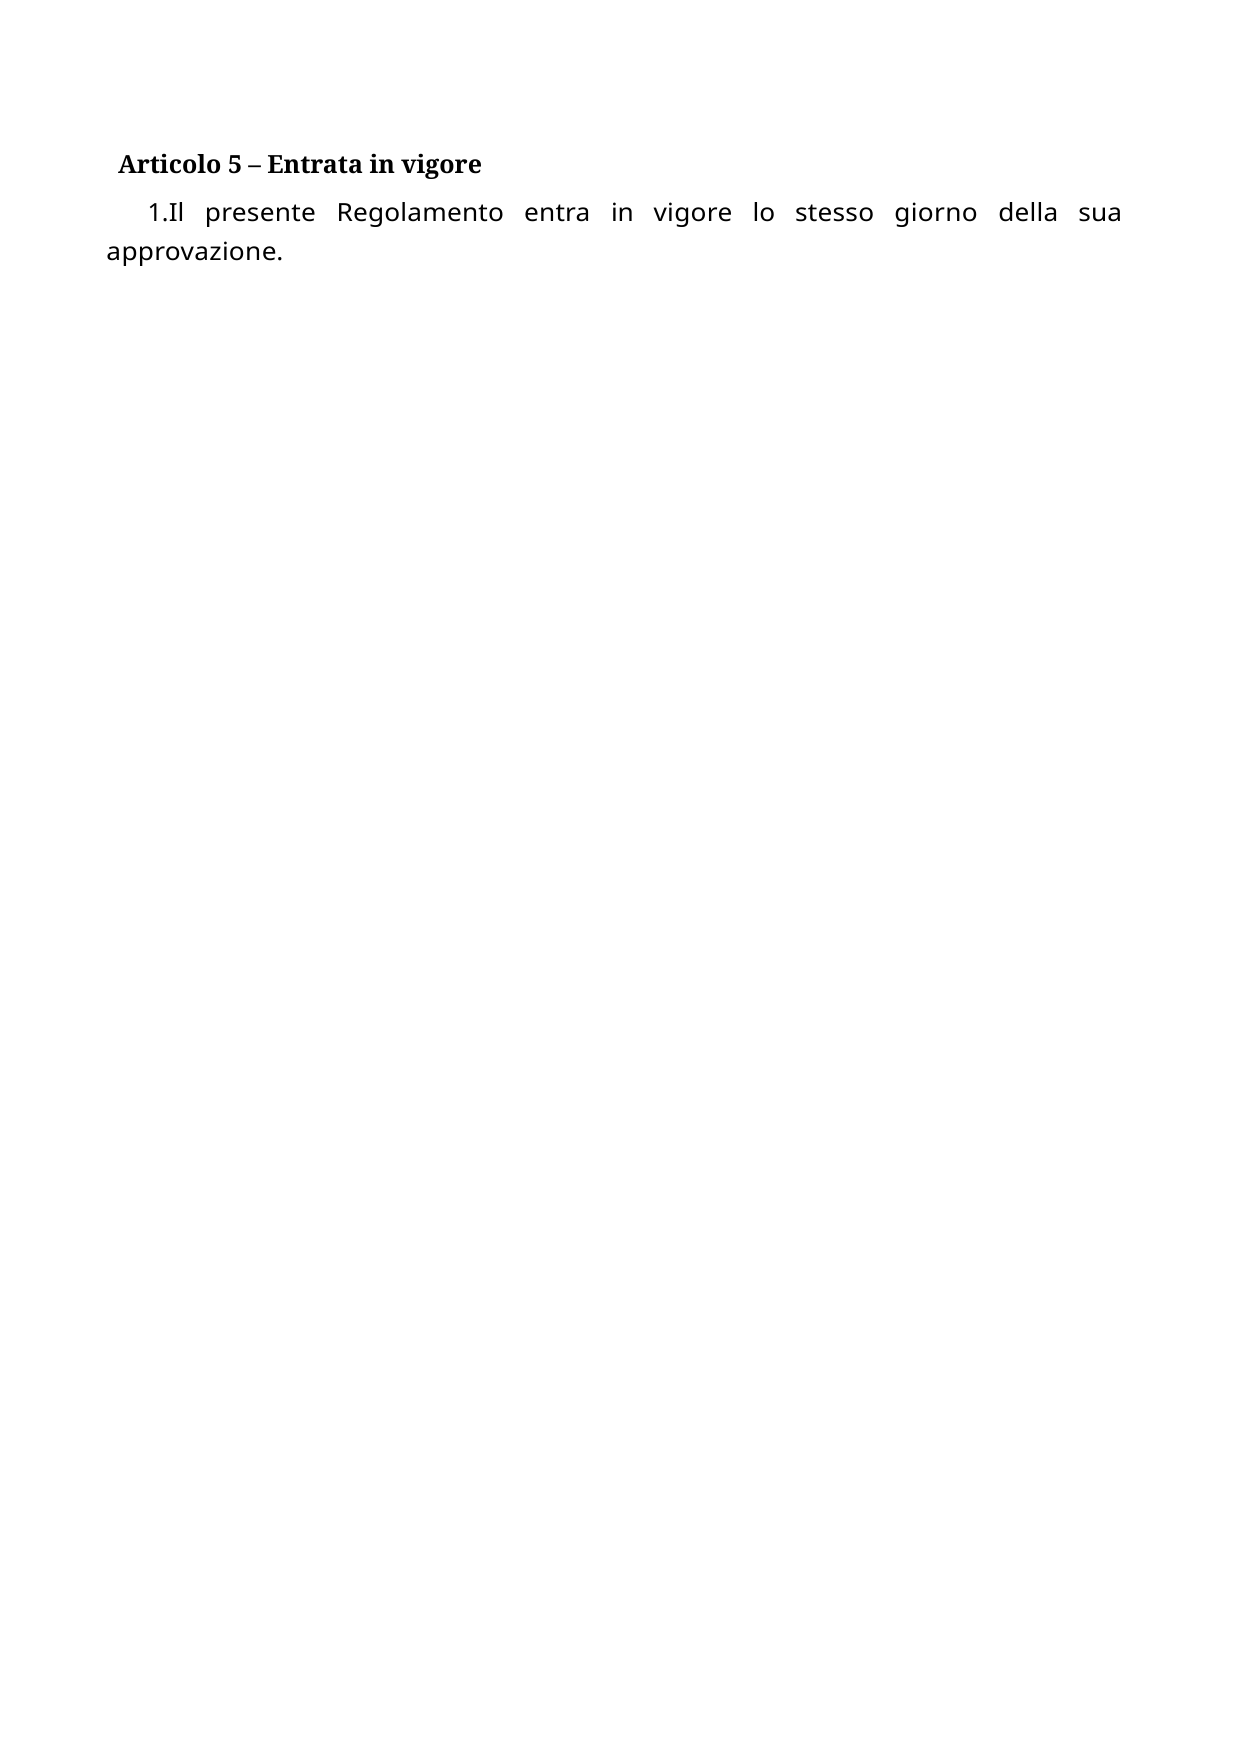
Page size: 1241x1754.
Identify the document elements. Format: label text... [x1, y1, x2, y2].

subtitle Articolo 5 – Entrata in vigore [118, 147, 1134, 181]
list Il presente Regolamento entra in vigore lo stesso giorno della sua approvazione. [106, 195, 1123, 268]
